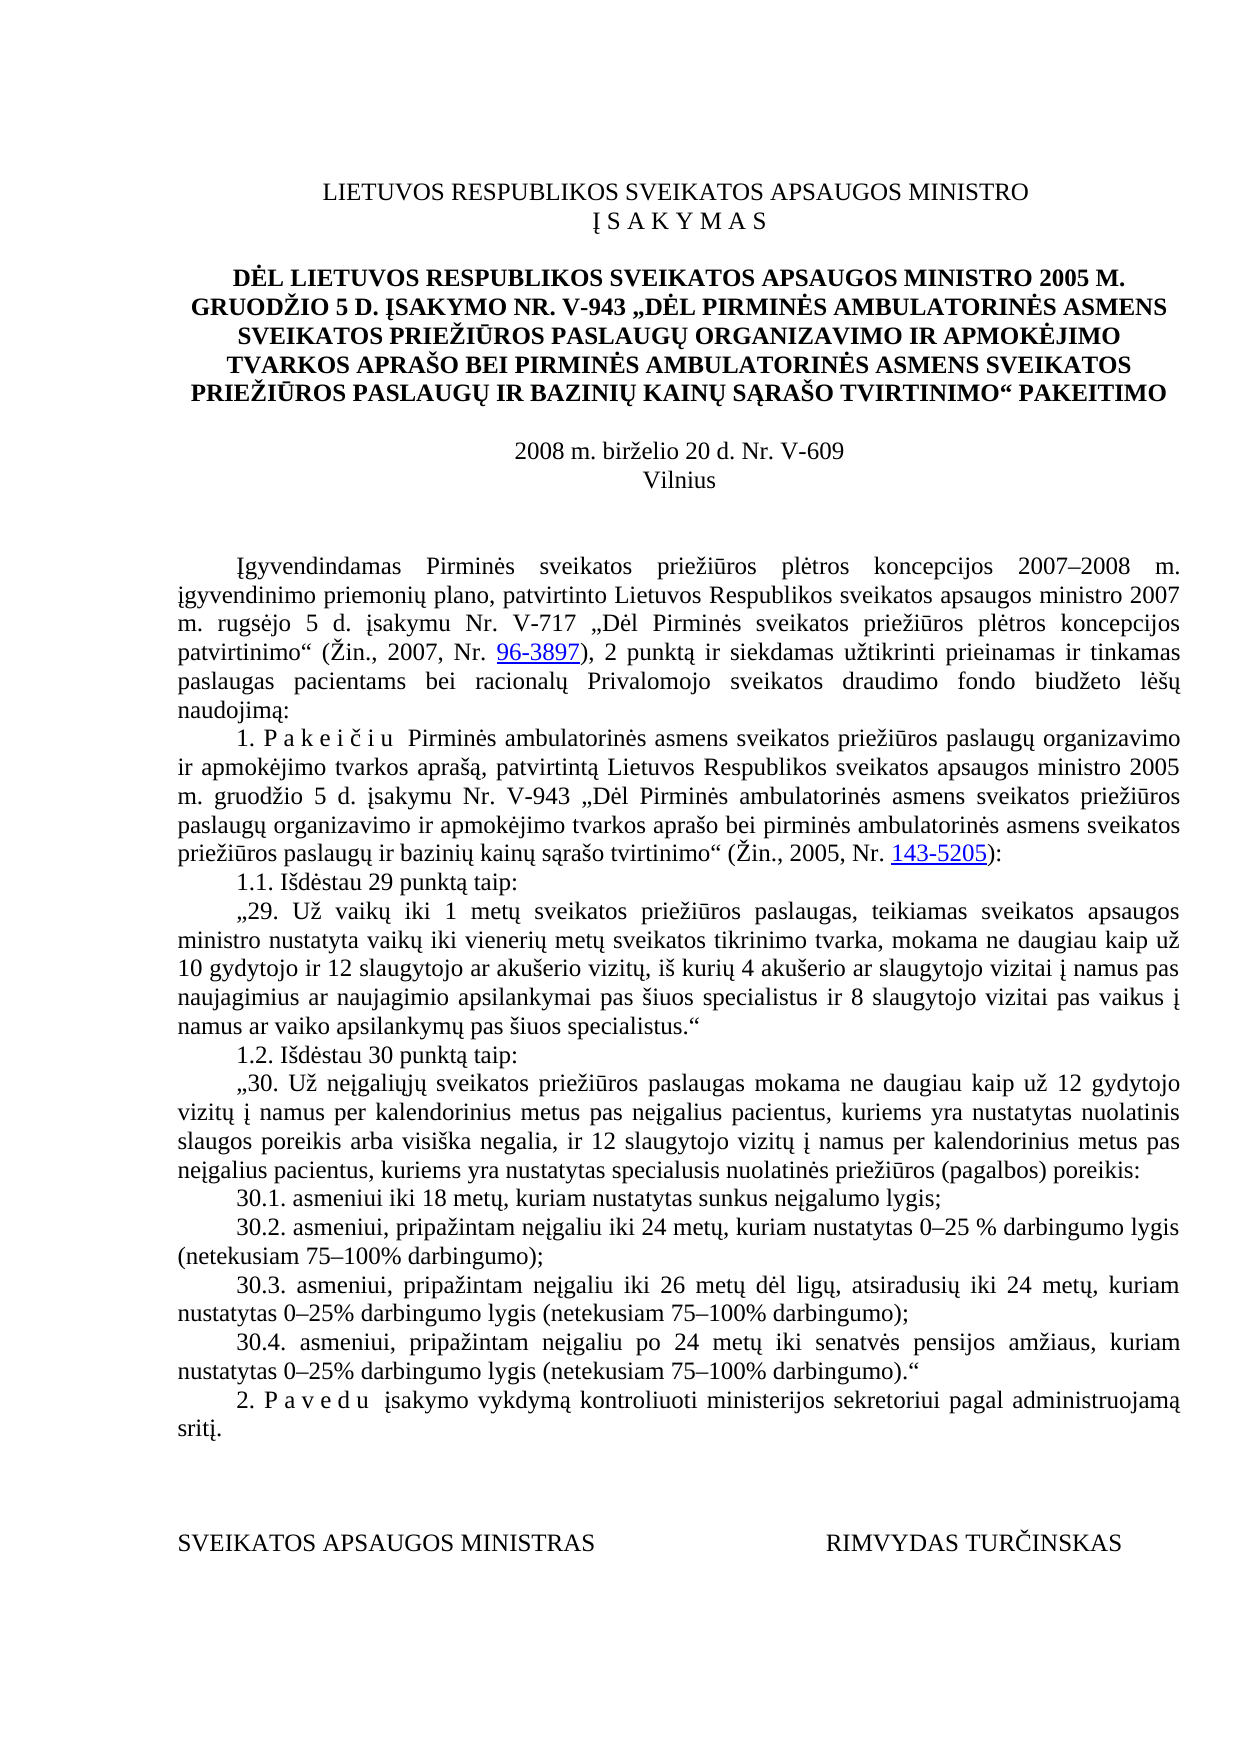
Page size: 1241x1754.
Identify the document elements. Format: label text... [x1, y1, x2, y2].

text Vilnius [177, 465, 1181, 493]
text 1. Pakeičiu Pirminės ambulatorinės asmens sveikatos priežiūros paslaugų organizavimo ir apmokėjimo tvarkos aprašą, patvirtintą Lietuvos Respublikos sveikatos apsaugos ministro 2005 m. gruodžio 5 d. įsakymu Nr. V-943 „Dėl Pirminės ambulatorinės asmens sveikatos priežiūros paslaugų organizavimo ir apmokėjimo tvarkos aprašo bei pirminės ambulatorinės asmens sveikatos priežiūros paslaugų ir bazinių kainų sąrašo tvirtinimo“ (Žin., 2005, Nr. 143-5205): [177, 723, 1181, 867]
text LIETUVOS RESPUBLIKOS SVEIKATOS APSAUGOS MINISTRO [177, 177, 1181, 206]
text „30. Už neįgaliųjų sveikatos priežiūros paslaugas mokama ne daugiau kaip už 12 gydytojo vizitų į namus per kalendorinius metus pas neįgalius pacientus, kuriems yra nustatytas nuolatinis slaugos poreikis arba visiška negalia, ir 12 slaugytojo vizitų į namus per kalendorinius metus pas neįgalius pacientus, kuriems yra nustatytas specialusis nuolatinės priežiūros (pagalbos) poreikis: [177, 1068, 1181, 1183]
text 1.1. Išdėstau 29 punktą taip: [177, 867, 1181, 896]
text 2. Pavedu įsakymo vykdymą kontroliuoti ministerijos sekretoriui pagal administruojamą sritį. [177, 1385, 1181, 1442]
text 30.2. asmeniui, pripažintam neįgaliu iki 24 metų, kuriam nustatytas 0–25 % darbingumo lygis (netekusiam 75–100% darbingumo); [177, 1212, 1181, 1270]
text SVEIKATOS APSAUGOS MINISTRAS RIMVYDAS TURČINSKAS [177, 1528, 1181, 1557]
text 1.2. Išdėstau 30 punktą taip: [177, 1040, 1181, 1068]
text „29. Už vaikų iki 1 metų sveikatos priežiūros paslaugas, teikiamas sveikatos apsaugos ministro nustatyta vaikų iki vienerių metų sveikatos tikrinimo tvarka, mokama ne daugiau kaip už 10 gydytojo ir 12 slaugytojo ar akušerio vizitų, iš kurių 4 akušerio ar slaugytojo vizitai į namus pas naujagimius ar naujagimio apsilankymai pas šiuos specialistus ir 8 slaugytojo vizitai pas vaikus į namus ar vaiko apsilankymų pas šiuos specialistus.“ [177, 896, 1181, 1040]
text Įgyvendindamas Pirminės sveikatos priežiūros plėtros koncepcijos 2007–2008 m. įgyvendinimo priemonių plano, patvirtinto Lietuvos Respublikos sveikatos apsaugos ministro 2007 m. rugsėjo 5 d. įsakymu Nr. V-717 „Dėl Pirminės sveikatos priežiūros plėtros koncepcijos patvirtinimo“ (Žin., 2007, Nr. 96-3897), 2 punktą ir siekdamas užtikrinti prieinamas ir tinkamas paslaugas pacientams bei racionalų Privalomojo sveikatos draudimo fondo biudžeto lėšų naudojimą: [177, 551, 1181, 723]
text ĮSAKYMAS [177, 206, 1181, 235]
text 30.1. asmeniui iki 18 metų, kuriam nustatytas sunkus neįgalumo lygis; [177, 1183, 1181, 1212]
text 30.3. asmeniui, pripažintam neįgaliu iki 26 metų dėl ligų, atsiradusių iki 24 metų, kuriam nustatytas 0–25% darbingumo lygis (netekusiam 75–100% darbingumo); [177, 1270, 1181, 1327]
text DĖL LIETUVOS RESPUBLIKOS SVEIKATOS APSAUGOS MINISTRO 2005 M. GRUODŽIO 5 D. ĮSAKYMO NR. V-943 „DĖL PIRMINĖS AMBULATORINĖS ASMENS SVEIKATOS PRIEŽIŪROS PASLAUGŲ ORGANIZAVIMO IR APMOKĖJIMO TVARKOS APRAŠO BEI PIRMINĖS AMBULATORINĖS ASMENS SVEIKATOS PRIEŽIŪROS PASLAUGŲ IR BAZINIŲ KAINŲ SĄRAŠO TVIRTINIMO“ PAKEITIMO [177, 263, 1181, 407]
text 30.4. asmeniui, pripažintam neįgaliu po 24 metų iki senatvės pensijos amžiaus, kuriam nustatytas 0–25% darbingumo lygis (netekusiam 75–100% darbingumo).“ [177, 1327, 1181, 1385]
text 2008 m. birželio 20 d. Nr. V-609 [177, 436, 1181, 465]
